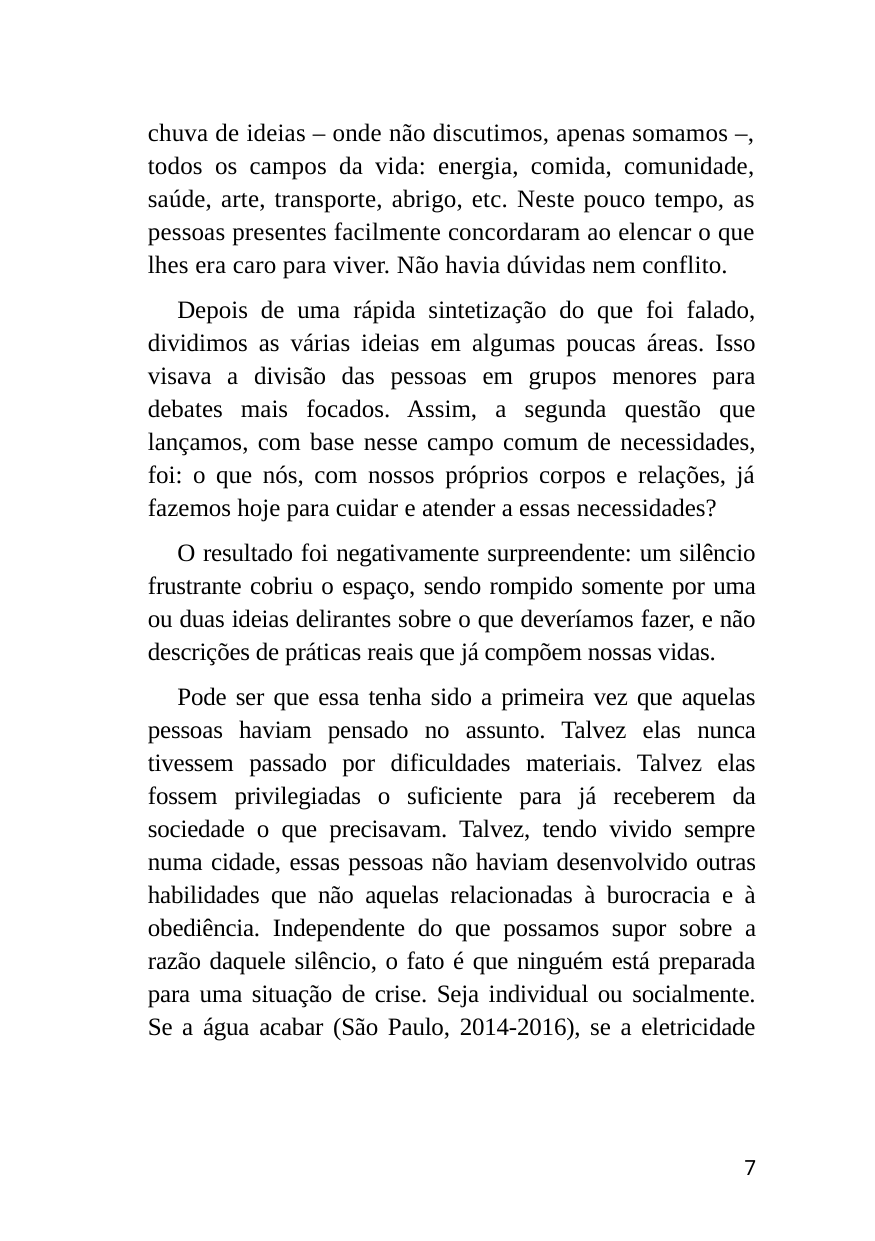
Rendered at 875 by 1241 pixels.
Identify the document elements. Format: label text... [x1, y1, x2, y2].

text chuva de ideias – onde não discutimos, apenas somamos –, todos os campos da vida: energia, comida, comunidade, saúde, arte, transporte, abrigo, etc. Neste pouco tempo, as pessoas presentes facilmente concordaram ao elencar o que lhes era caro para viver. Não havia dúvidas nem conflito. [148, 118, 756, 279]
text O resultado foi negativamente surpreendente: um silêncio frustrante cobriu o espaço, sendo rompido somente por uma ou duas ideias delirantes sobre o que deveríamos fazer, e não descrições de práticas reais que já compõem nossas vidas. [148, 538, 756, 666]
text Depois de uma rápida sintetização do que foi falado, dividimos as várias ideias em algumas poucas áreas. Isso visava a divisão das pessoas em grupos menores para debates mais focados. Assim, a segunda questão que lançamos, com base nesse campo comum de necessidades, foi: o que nós, com nossos próprios corpos e relações, já fazemos hoje para cuidar e atender a essas necessidades? [148, 295, 756, 522]
text Pode ser que essa tenha sido a primeira vez que aquelas pessoas haviam pensado no assunto. Talvez elas nunca tivessem passado por dificuldades materiais. Talvez elas fossem privilegiadas o suficiente para já receberem da sociedade o que precisavam. Talvez, tendo vivido sempre numa cidade, essas pessoas não haviam desenvolvido outras habilidades que não aquelas relacionadas à burocracia e à obediência. Independente do que possamos supor sobre a razão daquele silêncio, o fato é que ninguém está preparada para uma situação de crise. Seja individual ou socialmente. Se a água acabar (São Paulo, 2014-2016), se a eletricidade [148, 682, 756, 1041]
